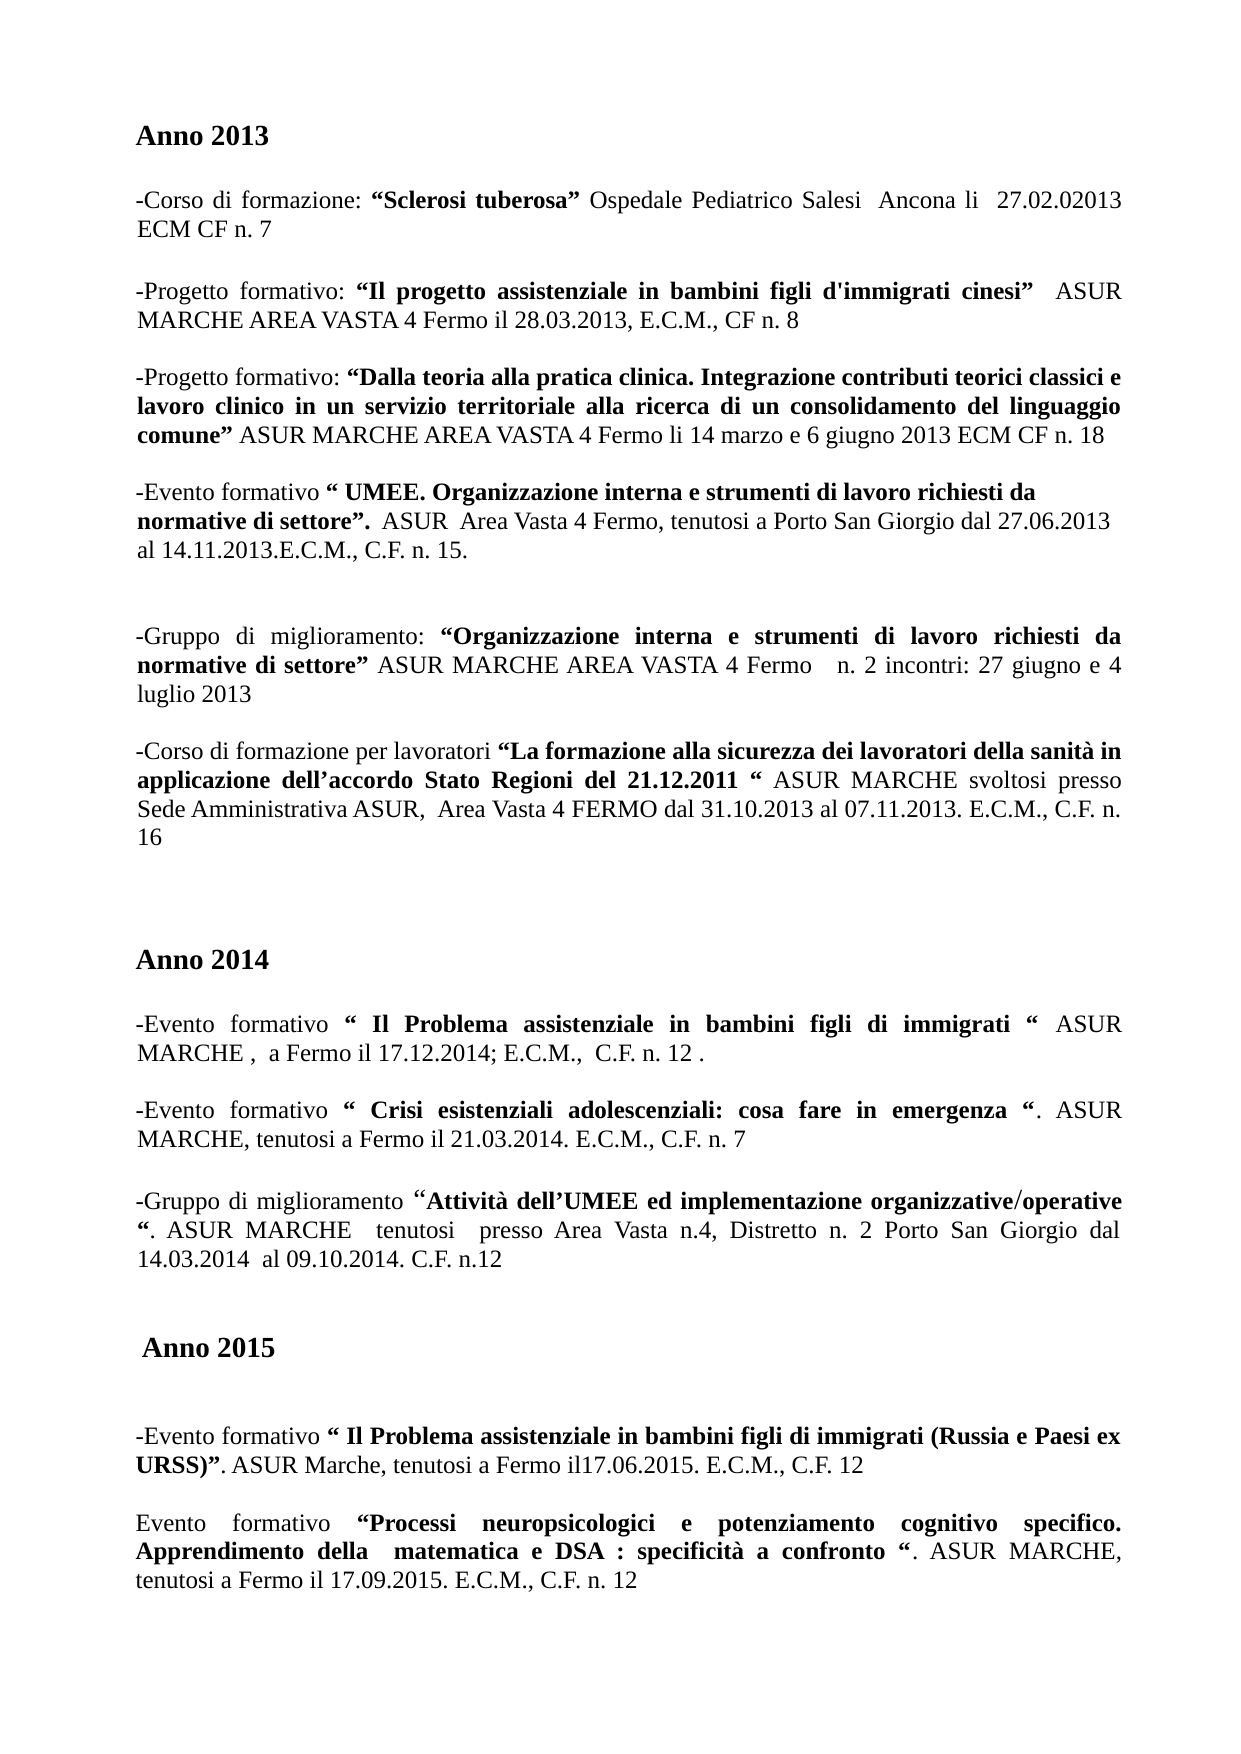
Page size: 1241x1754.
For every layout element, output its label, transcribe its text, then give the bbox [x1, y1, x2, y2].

list Corso di formazione: “Sclerosi tuberosa” Ospedale Pediatrico Salesi Ancona li 27.02.02013 ECM CF n. 7 [135, 185, 1122, 243]
text Evento formativo “Processi neuropsicologici e potenziamento cognitivo specifico. Apprendimento della matematica e DSA : specificità a confronto “. ASUR MARCHE, tenutosi a Fermo il 17.09.2015. E.C.M., C.F. n. 12 [135, 1508, 1122, 1594]
list Progetto formativo: “Dalla teoria alla pratica clinica. Integrazione contributi teorici classici e lavoro clinico in un servizio territoriale alla ricerca di un consolidamento del linguaggio comune” ASUR MARCHE AREA VASTA 4 Fermo li 14 marzo e 6 giugno 2013 ECM CF n. 18 [135, 362, 1122, 449]
list Evento formativo “ Crisi esistenziali adolescenziali: cosa fare in emergenza “. ASUR MARCHE, tenutosi a Fermo il 21.03.2014. E.C.M., C.F. n. 7 [135, 1096, 1122, 1153]
text Anno 2014 [135, 942, 1122, 976]
list Progetto formativo: “Il progetto assistenziale in bambini figli d'immigrati cinesi” ASUR MARCHE AREA VASTA 4 Fermo il 28.03.2013, E.C.M., CF n. 8 [135, 276, 1122, 334]
list Gruppo di miglioramento: “Organizzazione interna e strumenti di lavoro richiesti da normative di settore” ASUR MARCHE AREA VASTA 4 Fermo n. 2 incontri: 27 giugno e 4 luglio 2013 [135, 621, 1122, 707]
text Anno 2015 [135, 1330, 1122, 1364]
list Corso di formazione per lavoratori “La formazione alla sicurezza dei lavoratori della sanità in applicazione dell’accordo Stato Regioni del 21.12.2011 “ ASUR MARCHE svoltosi presso Sede Amministrativa ASUR, Area Vasta 4 FERMO dal 31.10.2013 al 07.11.2013. E.C.M., C.F. n. 16 [135, 736, 1122, 851]
list Evento formativo “ Il Problema assistenziale in bambini figli di immigrati “ ASUR MARCHE , a Fermo il 17.12.2014; E.C.M., C.F. n. 12 . [135, 1009, 1122, 1067]
list Evento formativo “ Il Problema assistenziale in bambini figli di immigrati (Russia e Paesi ex URSS)”. ASUR Marche, tenutosi a Fermo il17.06.2015. E.C.M., C.F. 12 [135, 1421, 1122, 1479]
list Evento formativo “ UMEE. Organizzazione interna e strumenti di lavoro richiesti da normative di settore”. ASUR Area Vasta 4 Fermo, tenutosi a Porto San Giorgio dal 27.06.2013 al 14.11.2013.E.C.M., C.F. n. 15. [135, 477, 1122, 564]
text Anno 2013 [135, 118, 1122, 152]
list Gruppo di miglioramento “Attività dell’UMEE ed implementazione organizzative/operative “. ASUR MARCHE tenutosi presso Area Vasta n.4, Distretto n. 2 Porto San Giorgio dal 14.03.2014 al 09.10.2014. C.F. n.12 [135, 1182, 1122, 1273]
